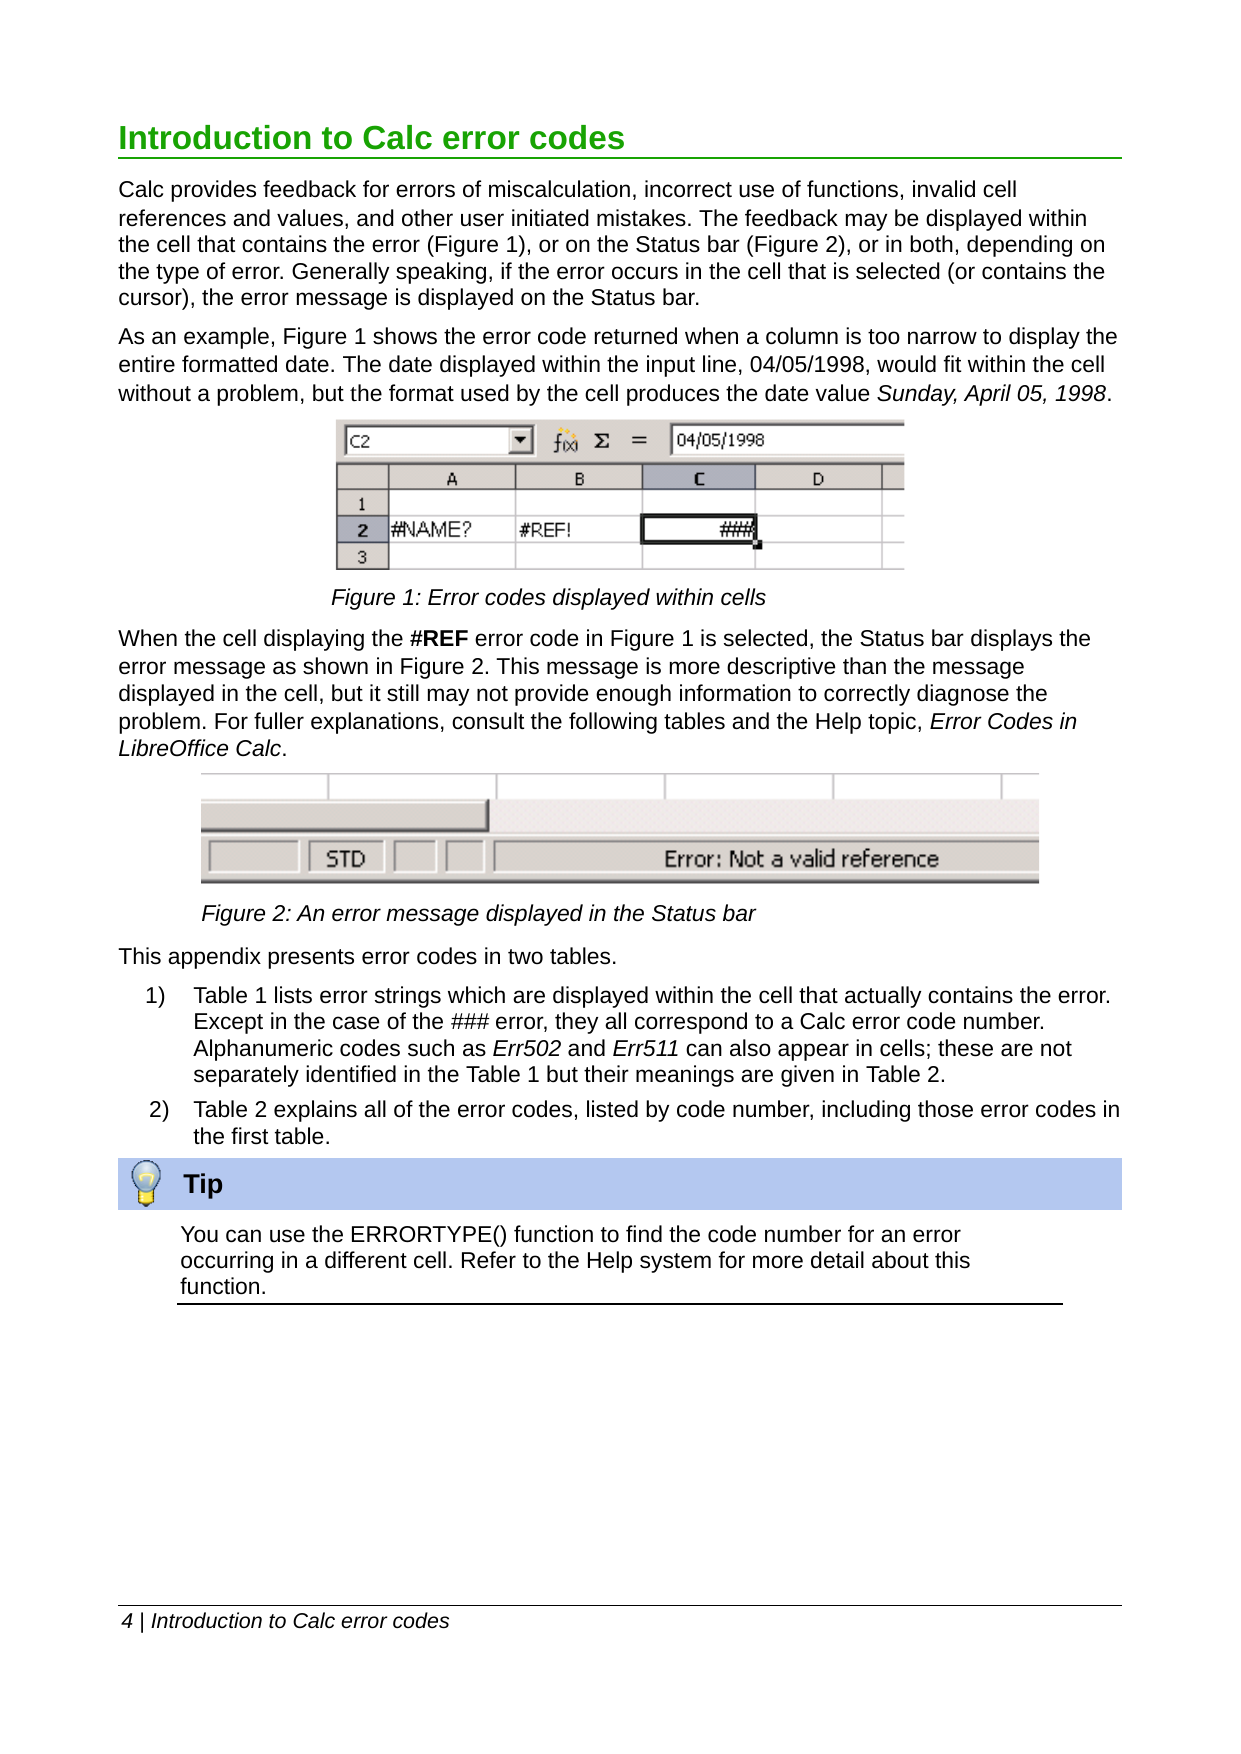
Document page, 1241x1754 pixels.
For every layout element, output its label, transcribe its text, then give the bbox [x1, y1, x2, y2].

text When the cell displaying the #REF error code in Figure 1 is selected, the Status bar displays the error message as shown in Figure 2. This message is more descriptive than the message displayed in the cell, but it still may not provide enough information to correctly diagnose the problem. For fuller explanations, consult the following tables and the Help topic, Error Codes in LibreOffice Calc. [118, 625, 1122, 761]
picture [335, 419, 905, 570]
subtitle Introduction to Calc error codes [118, 118, 1122, 157]
list Table 2 explains all of the error codes, listed by code number, including those error codes in the first table. [169, 1096, 1122, 1149]
picture [119, 1158, 170, 1210]
text Figure 1: Error codes displayed within cells [331, 584, 909, 610]
text This appendix presents error codes in two tables. [118, 943, 1122, 969]
subtitle Tip [170, 1158, 1122, 1210]
text As an example, Figure 1 shows the error code returned when a column is too narrow to display the entire formatted date. The date displayed within the input line, 04/05/1998, would fit within the cell without a problem, but the format used by the cell produces the date value Sunday, April 05, 1998. [118, 323, 1122, 407]
text Calc provides feedback for errors of miscalculation, incorrect use of functions, invalid cell references and values, and other user initiated mistakes. The feedback may be displayed within the cell that contains the error (Figure 1), or on the Status bar (Figure 2), or in both, depending on the type of error. Generally speaking, if the error occurs in the cell that is selected (or contains the cursor), the error message is displayed on the Status bar. [118, 176, 1122, 311]
list Table 1 lists error strings which are displayed within the cell that actually contains the error. Except in the case of the ### error, they all correspond to a Calc error code number. Alphanumeric codes such as Err502 and Err511 can also appear in cells; these are not separately identified in the Table 1 but their meanings are given in Table 2. [165, 982, 1122, 1087]
text Figure 2: An error message displayed in the Status bar [201, 900, 1039, 927]
text You can use the ERRORTYPE() function to find the code number for an error occurring in a different cell. Refer to the Help system for more detail about this function. [177, 1218, 1063, 1303]
picture [201, 773, 1040, 886]
